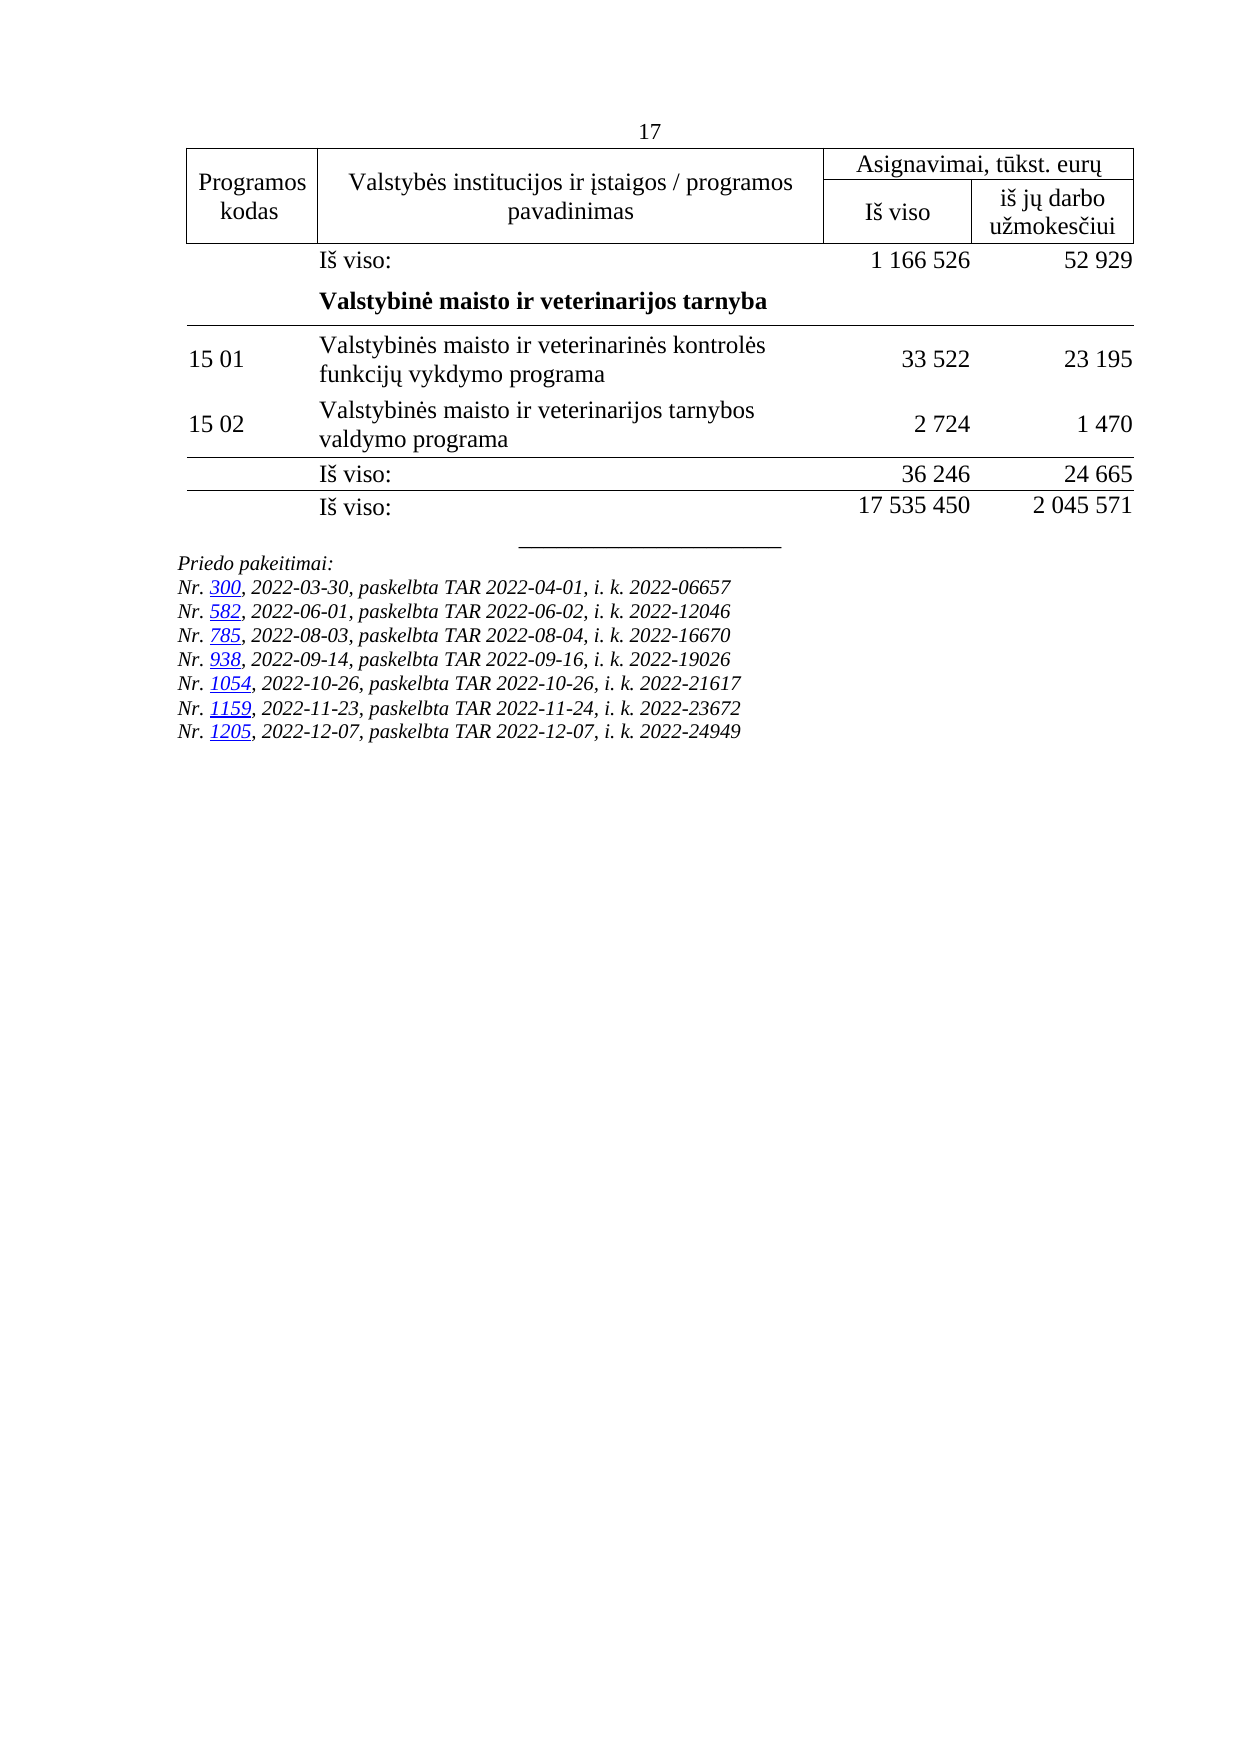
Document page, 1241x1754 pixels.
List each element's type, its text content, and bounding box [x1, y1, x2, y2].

table_cell Iš viso: [318, 244, 824, 276]
table_cell 17 535 450 [824, 491, 971, 522]
table_cell 23 195 [971, 326, 1134, 391]
table_cell 15 02 [187, 391, 318, 457]
table_cell iš jų darbo užmokesčiui [972, 180, 1133, 243]
table_cell 15 01 [187, 326, 318, 391]
table_cell [187, 458, 318, 489]
table_cell 33 522 [824, 326, 971, 391]
table_cell [824, 276, 971, 325]
table_cell 24 665 [971, 458, 1134, 489]
table_cell 36 246 [824, 458, 971, 489]
table_cell Iš viso [824, 180, 971, 243]
text Nr. 1159, 2022-11-23, paskelbta TAR 2022-11-24, i. k. 2022-23672 [177, 695, 1122, 719]
table_cell 1 166 526 [824, 244, 971, 276]
table_cell Valstybinės maisto ir veterinarinės kontrolės funkcijų vykdymo programa [318, 326, 824, 391]
text Nr. 1054, 2022-10-26, paskelbta TAR 2022-10-26, i. k. 2022-21617 [177, 671, 1122, 695]
text Nr. 582, 2022-06-01, paskelbta TAR 2022-06-02, i. k. 2022-12046 [177, 599, 1122, 623]
text Nr. 300, 2022-03-30, paskelbta TAR 2022-04-01, i. k. 2022-06657 [177, 575, 1122, 599]
table_cell 52 929 [971, 244, 1134, 276]
table_header Programos kodas [187, 149, 317, 243]
text _____________________ [177, 522, 1122, 551]
table_cell Valstybinės maisto ir veterinarijos tarnybos valdymo programa [318, 391, 824, 457]
text Nr. 1205, 2022-12-07, paskelbta TAR 2022-12-07, i. k. 2022-24949 [177, 719, 1122, 743]
text Nr. 785, 2022-08-03, paskelbta TAR 2022-08-04, i. k. 2022-16670 [177, 623, 1122, 647]
table_cell [971, 276, 1134, 325]
table_cell 2 045 571 [971, 491, 1134, 522]
table_cell [187, 491, 318, 522]
table_header Valstybės institucijos ir įstaigos / programos pavadinimas [318, 149, 823, 243]
table_header Asignavimai, tūkst. eurų [824, 149, 1133, 179]
text Priedo pakeitimai: [177, 551, 1122, 575]
table_cell [187, 244, 318, 276]
table_cell [187, 276, 318, 325]
table_cell Iš viso: [318, 458, 824, 489]
table_cell 2 724 [824, 391, 971, 457]
text Nr. 938, 2022-09-14, paskelbta TAR 2022-09-16, i. k. 2022-19026 [177, 647, 1122, 671]
table_cell 1 470 [971, 391, 1134, 457]
table_cell Iš viso: [318, 491, 824, 522]
table_cell Valstybinė maisto ir veterinarijos tarnyba [318, 276, 824, 325]
